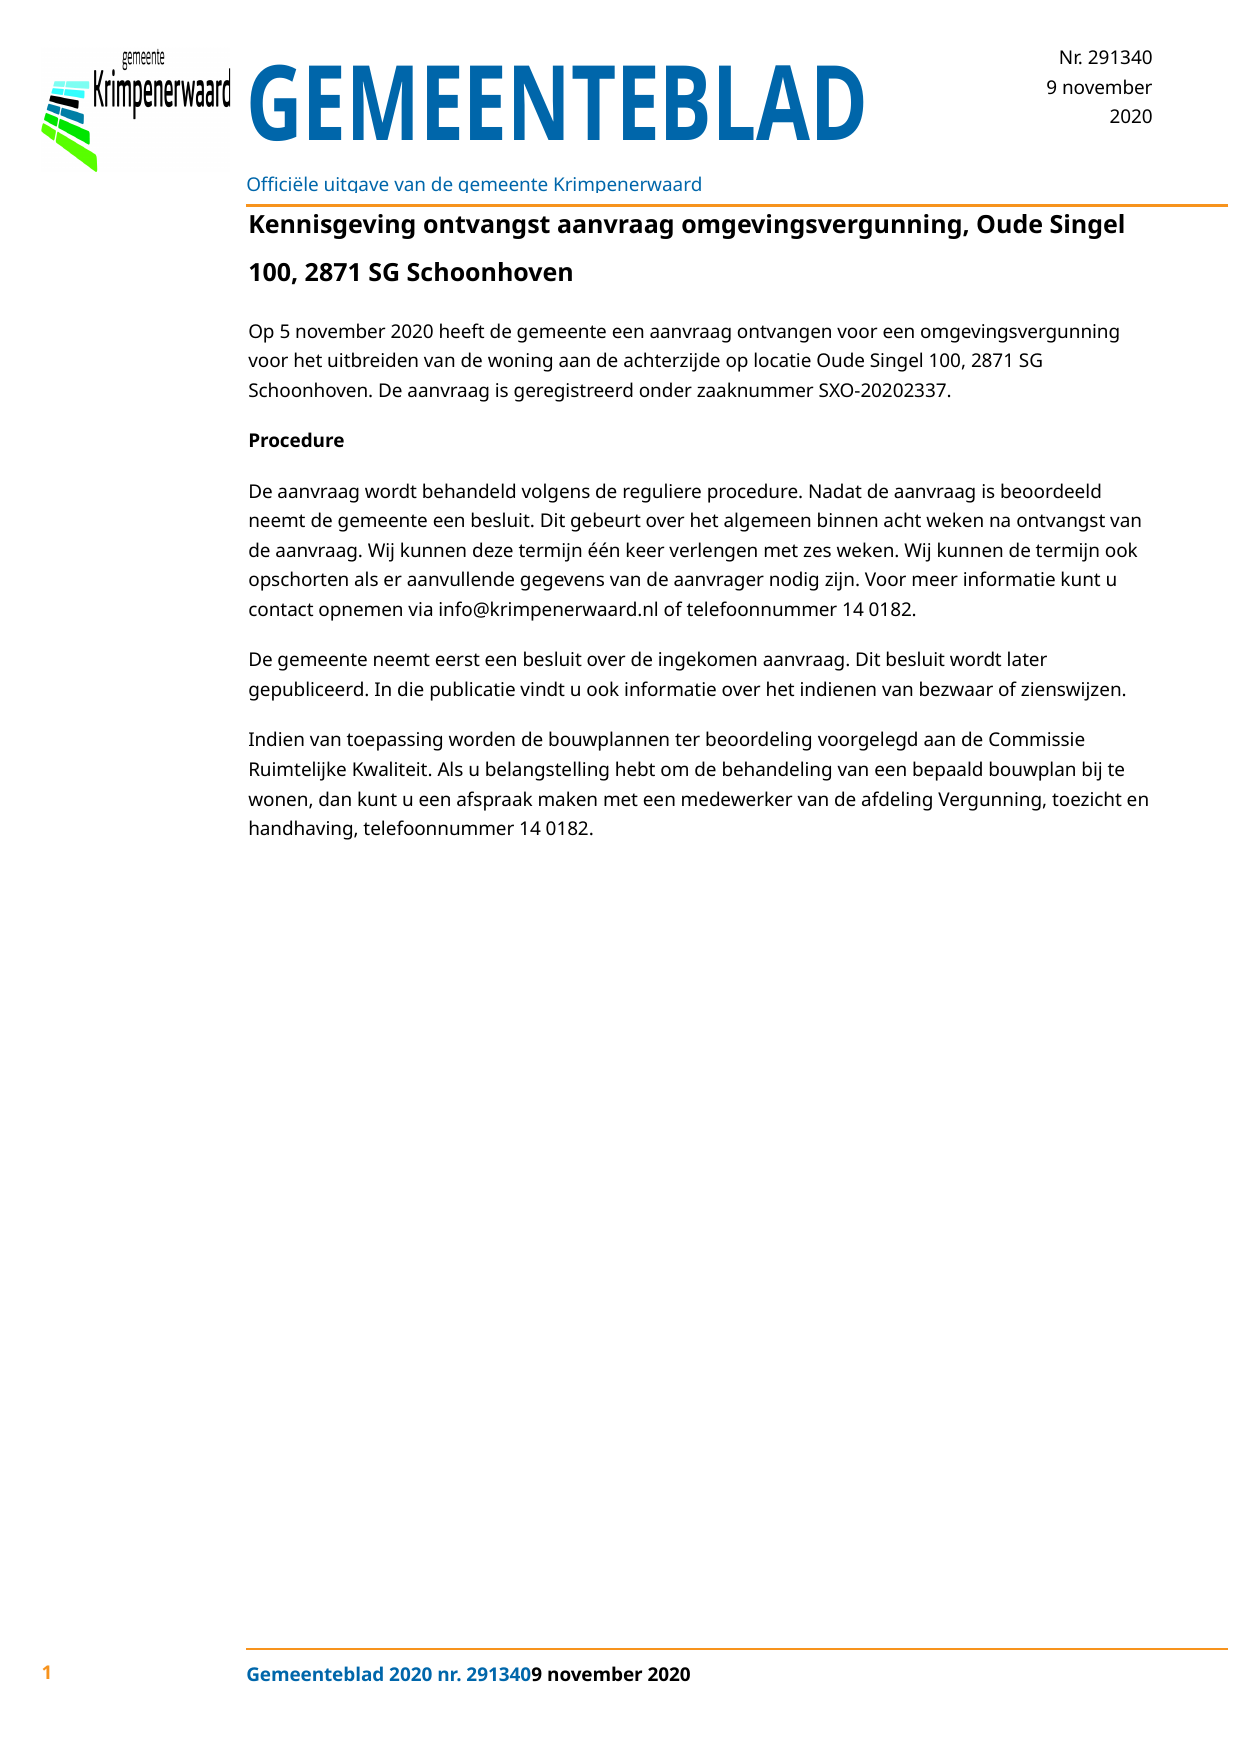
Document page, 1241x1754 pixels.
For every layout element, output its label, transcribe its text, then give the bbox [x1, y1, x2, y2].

picture [41, 47, 231, 172]
text De aanvraag wordt behandeld volgens de reguliere procedure. Nadat de aanvraag is beoordeeld neemt de gemeente een besluit. Dit gebeurt over het algemeen binnen acht weken na ontvangst van de aanvraag. Wij kunnen deze termijn één keer verlengen met zes weken. Wij kunnen de termijn ook opschorten als er aanvullende gegevens van de aanvrager nodig zijn. Voor meer informatie kunt u contact opnemen via info@krimpenerwaard.nl of telefoonnummer 14 0182. [248, 478, 1152, 622]
text Procedure [248, 427, 1152, 453]
text Indien van toepassing worden de bouwplannen ter beoordeling voorgelegd aan de Commissie Ruimtelijke Kwaliteit. Als u belangstelling hebt om de behandeling van een bepaald bouwplan bij te wonen, dan kunt u een afspraak maken met een medewerker van de afdeling Vergunning, toezicht en handhaving, telefoonnummer 14 0182. [248, 727, 1152, 841]
text De gemeente neemt eerst een besluit over de ingekomen aanvraag. Dit besluit wordt later gepubliceerd. In die publicatie vindt u ook informatie over het indienen van bezwaar of zienswijzen. [248, 647, 1152, 702]
text Op 5 november 2020 heeft de gemeente een aanvraag ontvangen voor een omgevingsvergunning voor het uitbreiden van de woning aan de achterzijde op locatie Oude Singel 100, 2871 SG Schoonhoven. De aanvraag is geregistreerd onder zaaknummer SXO-20202337. [248, 318, 1152, 403]
text Kennisgeving ontvangst aanvraag omgevingsvergunning, Oude Singel 100, 2871 SG Schoonhoven [248, 207, 1152, 288]
